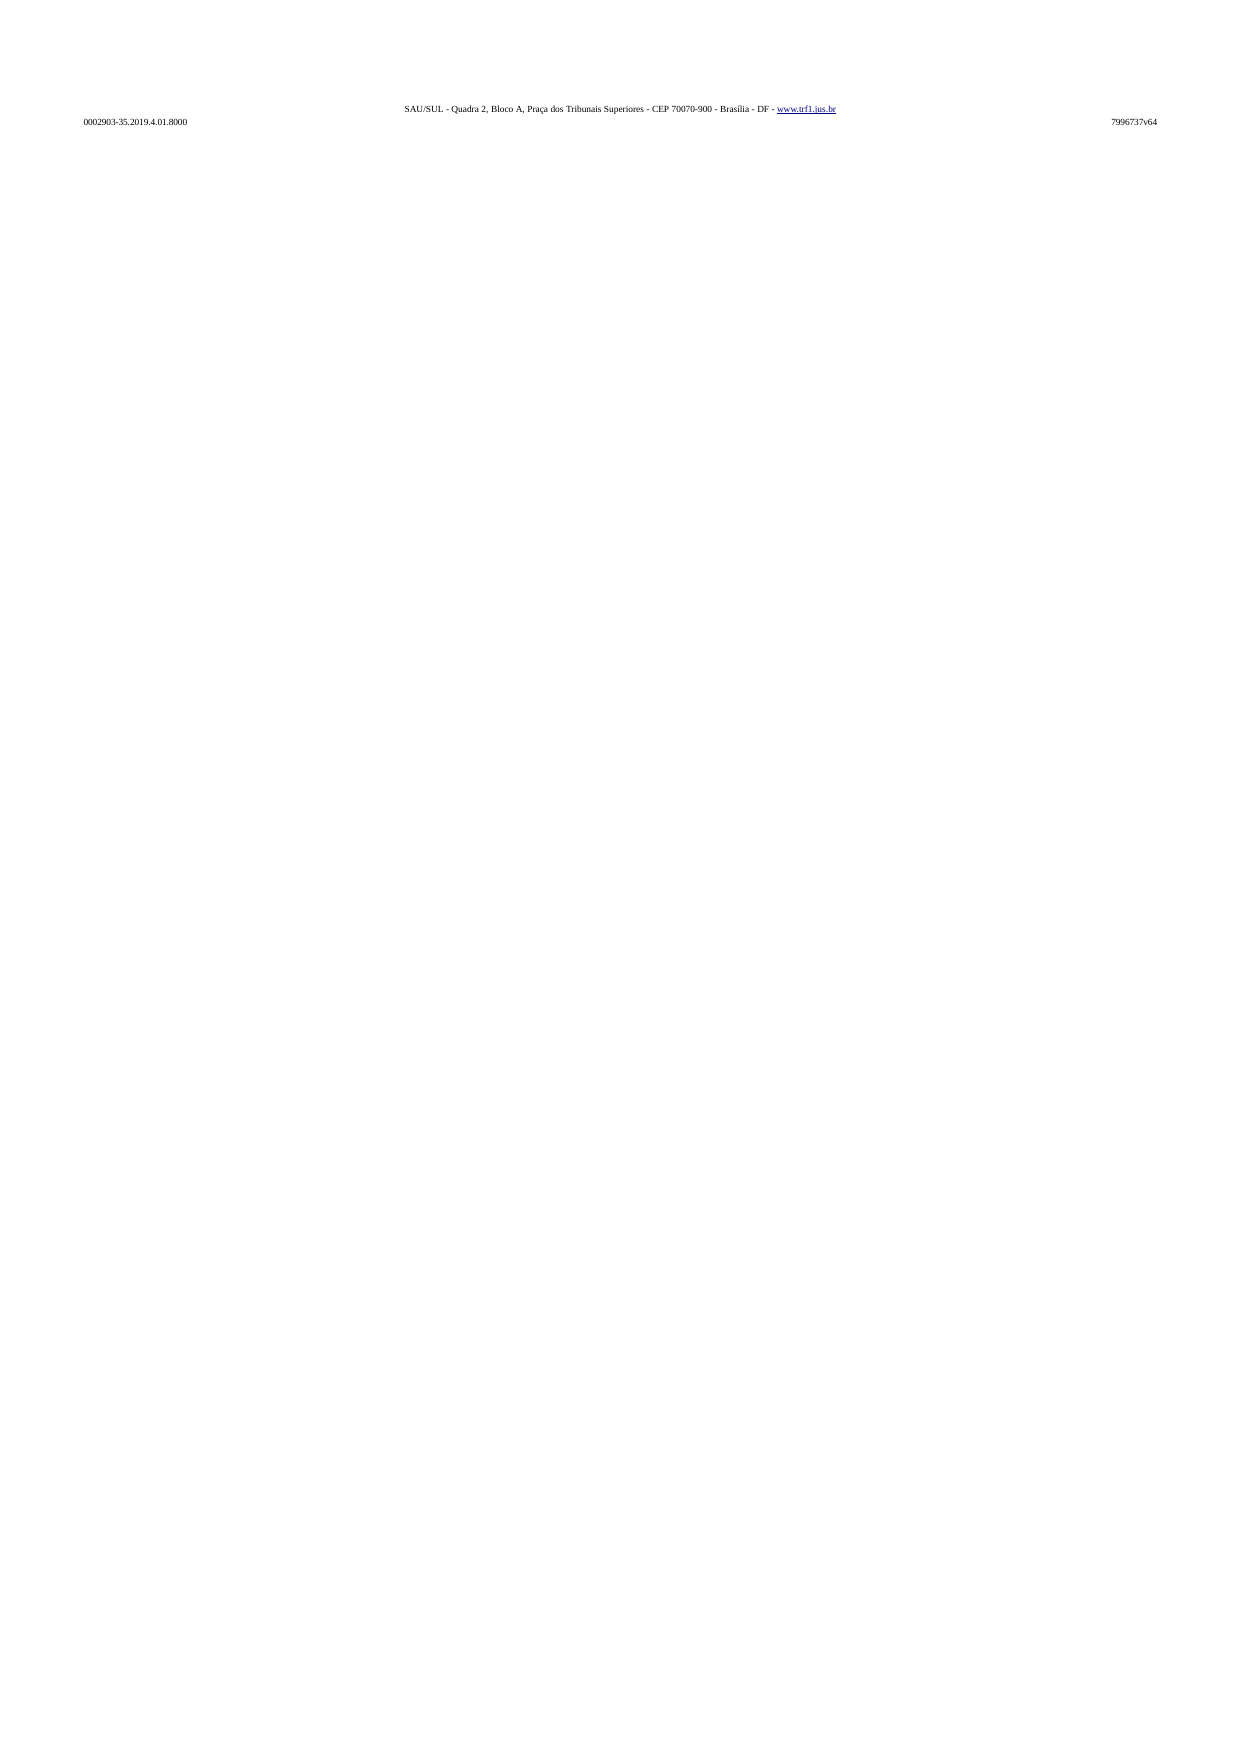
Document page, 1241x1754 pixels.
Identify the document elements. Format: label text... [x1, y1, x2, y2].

text 0002903-35.2019.4.01.8000 7996737v64 [0, 117, 1240, 128]
text SAU/SUL - Quadra 2, Bloco A, Praça dos Tribunais Superiores - CEP 70070-900 - Brasília - DF - www.trf1.jus.br [0, 104, 1240, 115]
